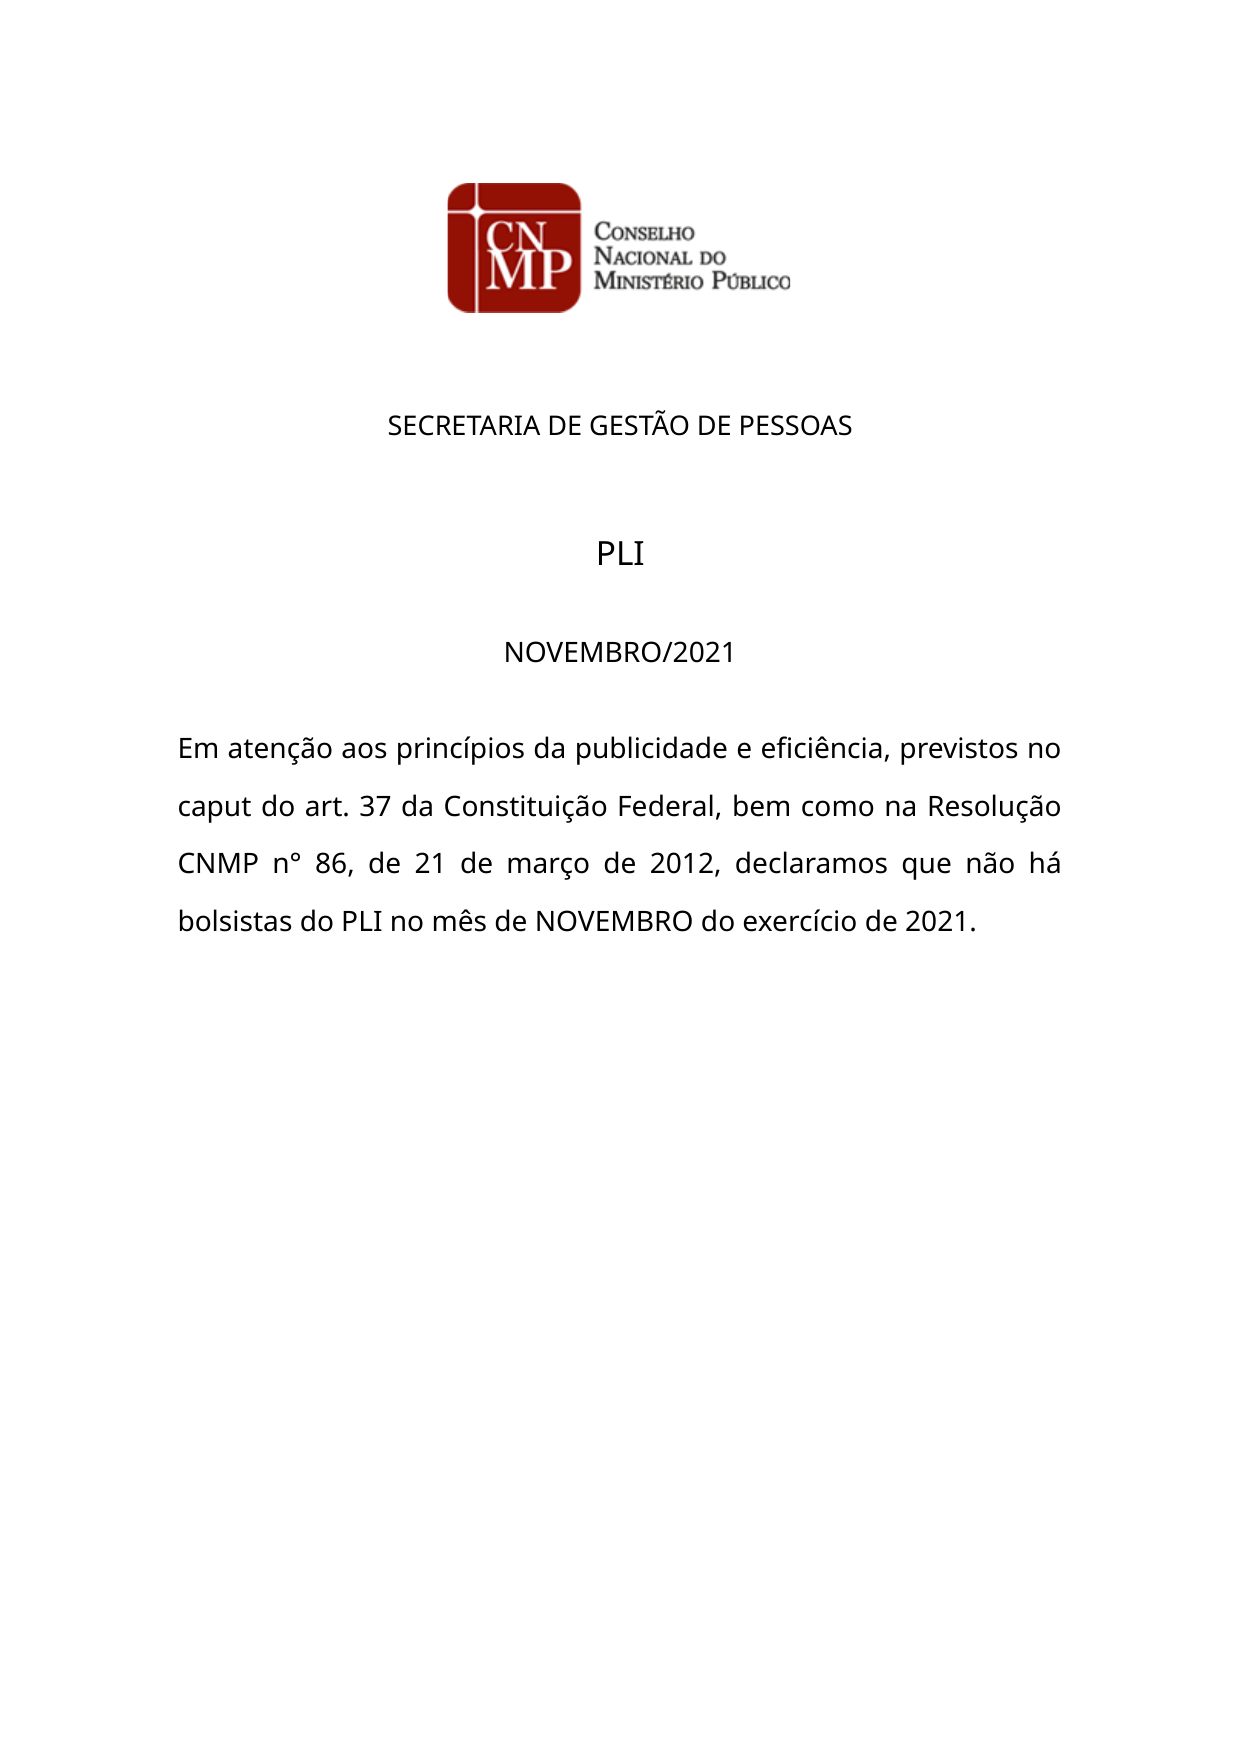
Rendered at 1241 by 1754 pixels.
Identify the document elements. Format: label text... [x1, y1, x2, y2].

text PLI [177, 530, 1063, 575]
text NOVEMBRO/2021 [177, 633, 1063, 671]
text Em atenção aos princípios da publicidade e eficiência, previstos no caput do art. 37 da Constituição Federal, bem como na Resolução CNMP n° 86, de 21 de março de 2012, declaramos que não há bolsistas do PLI no mês de NOVEMBRO do exercício de 2021. [177, 728, 1063, 939]
text SECRETARIA DE GESTÃO DE PESSOAS [177, 407, 1063, 443]
